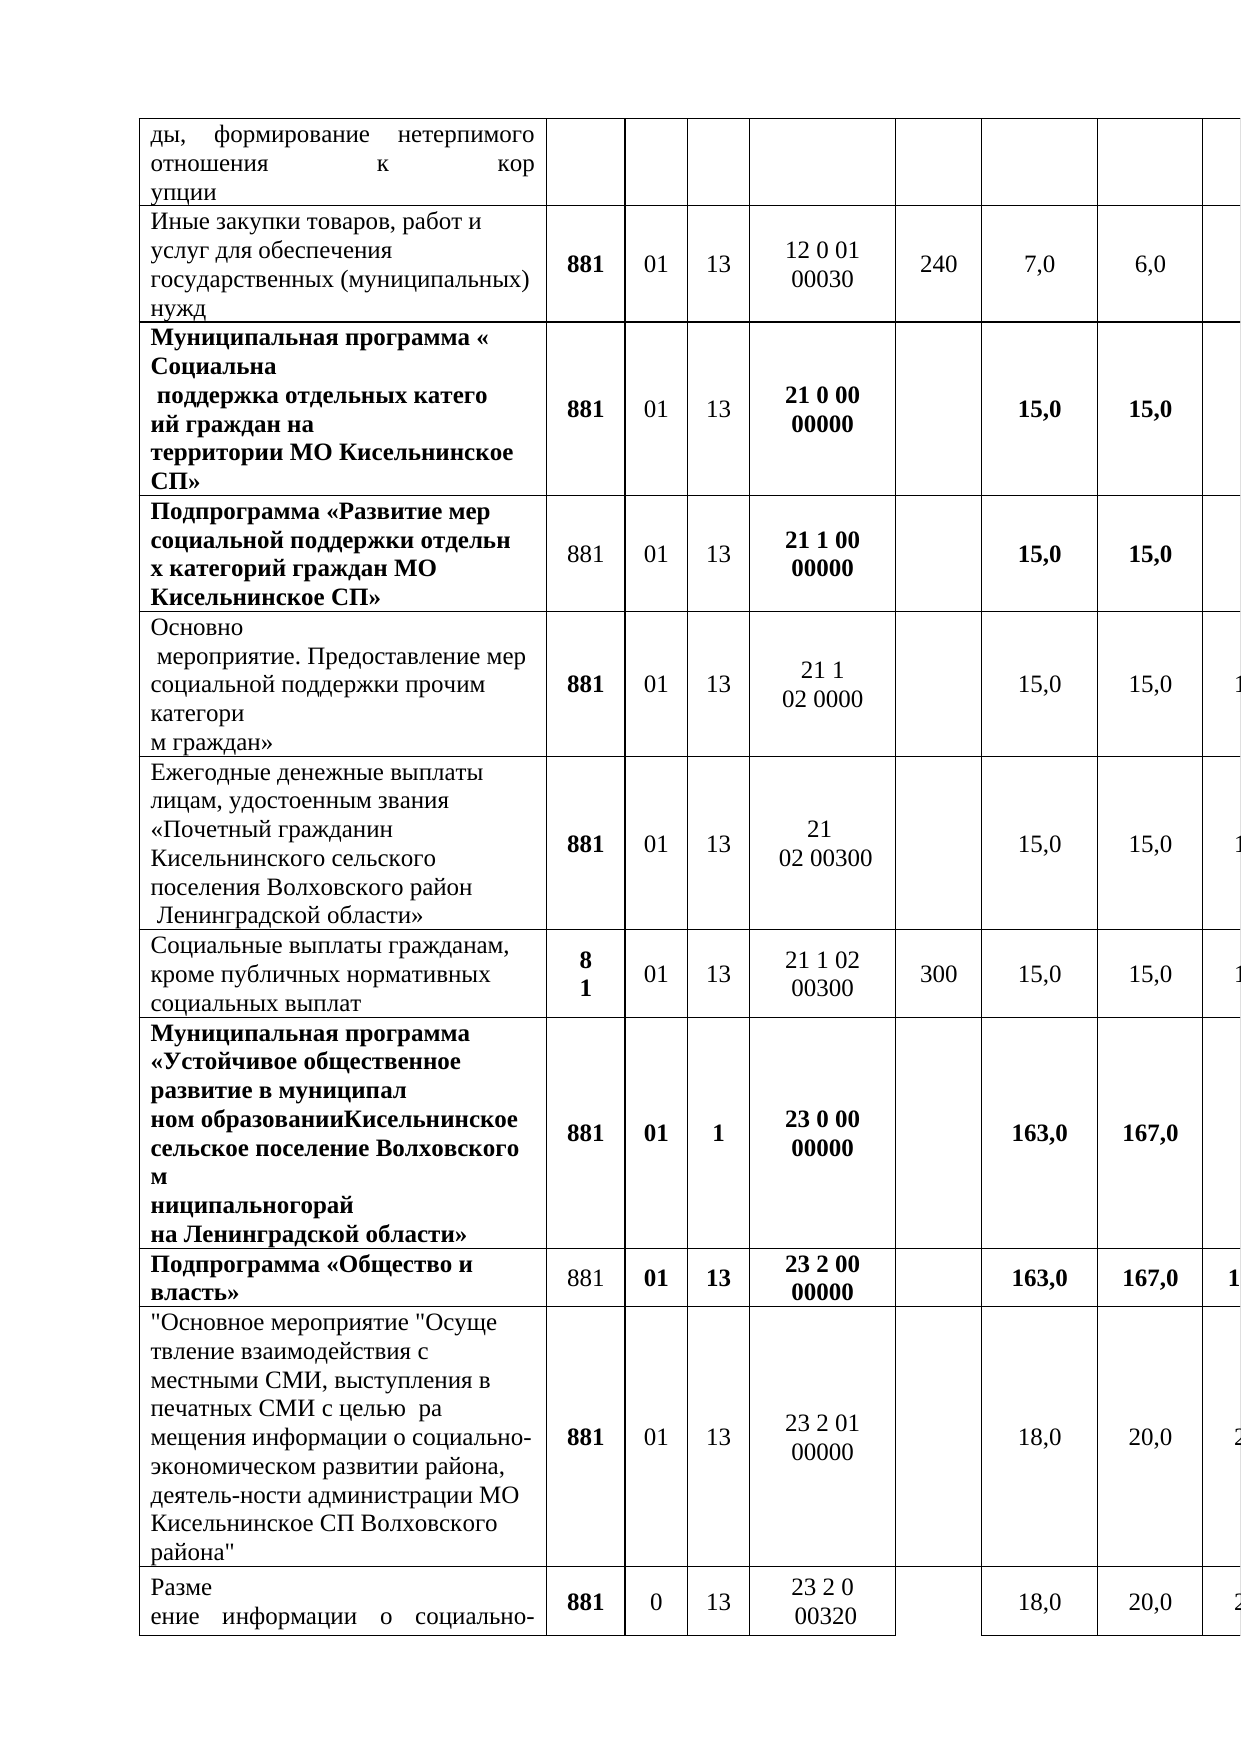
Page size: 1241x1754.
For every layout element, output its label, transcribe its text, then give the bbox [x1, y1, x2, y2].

table_cell 01 [626, 1018, 687, 1248]
table_cell [982, 119, 1097, 205]
table_cell 15 0 [1203, 496, 1240, 611]
table_cell 15,0 [1203, 930, 1240, 1017]
table_cell 15,0 [982, 323, 1097, 495]
table_cell Подпрограмма «Общество и власть» [140, 1249, 546, 1306]
table_cell 0 [626, 1567, 687, 1635]
table_cell 881 [547, 1018, 624, 1248]
table_cell [688, 119, 749, 205]
table_cell [896, 1249, 981, 1306]
table_cell 18,0 [982, 1567, 1097, 1635]
table_cell Муниципальная программа « Социальна поддержка отдельных катего ий граждан на территории МО Кисельнинское СП» [140, 323, 546, 495]
table_cell 15,0 [1098, 930, 1202, 1017]
table_cell 01 [626, 612, 687, 756]
table_cell 01 [626, 206, 687, 321]
table_cell "Основное мероприятие "Осуще твление взаимодействия с местными СМИ, выступления в печатных СМИ с целью ра мещения информации о социально-экономическом развитии района, деятель-ности администрации МО Кисельнинское СП Волховского района" [140, 1307, 546, 1566]
table_cell [896, 119, 981, 205]
table_cell 01 [626, 496, 687, 611]
table_cell 15 0 [1203, 323, 1240, 495]
table_cell 18,0 [982, 1307, 1097, 1566]
table_cell 23 0 00 00000 [750, 1018, 895, 1248]
table_cell 20,0 [1098, 1307, 1202, 1566]
table_cell [896, 323, 981, 495]
table_cell [896, 1307, 981, 1566]
table_cell 172,0 [1203, 1249, 1240, 1306]
table_cell [896, 1567, 981, 1635]
table_cell 15,0 [1203, 757, 1240, 929]
table_cell Приложение 3 к решению Совета депутатов муниципального образования "Кисельнинское сельское поселение" Волховского муниципального района Ленинградской области от 23.11.2020 года № 57 Приложение 4 к решению Совета депутатов муниципального образования "Кисельнинское сельское поселение" Волховского муниципального района Ленинградской области от 23.11.2020 года № 57 [128, 118, 139, 1636]
table_cell 15,0 [1098, 757, 1202, 929]
table_cell 13 [688, 206, 749, 321]
table_cell 1 2,0 [1203, 1018, 1240, 1248]
table_cell [896, 612, 981, 756]
table_cell 13 [688, 1307, 749, 1566]
table_cell 167,0 [1098, 1018, 1202, 1248]
table_cell 15,0 [1203, 612, 1240, 756]
table_cell 13 [688, 930, 749, 1017]
table_cell [626, 119, 687, 205]
table_cell 01 [626, 1307, 687, 1566]
table_cell 13 [688, 1249, 749, 1306]
table_cell 167,0 [1098, 1249, 1202, 1306]
table_cell Основно мероприятие. Предоставление мер социальной поддержки прочим категори м граждан» [140, 612, 546, 756]
table_cell 13 [688, 323, 749, 495]
table_cell 300 [896, 930, 981, 1017]
table_cell Ежегодные денежные выплаты лицам, удостоенным звания «Почетный гражданин Кисельнинского сельского поселения Волховского район Ленинградской области» [140, 757, 546, 929]
table_cell 1 [688, 1018, 749, 1248]
table_cell 881 [547, 1567, 624, 1635]
table_cell ды, формирование нетерпимого отношения к кор упции [140, 119, 546, 205]
table_cell 21 1 00 00000 [750, 496, 895, 611]
table_cell 163,0 [982, 1249, 1097, 1306]
table_cell Разме ение информации о социально- [140, 1567, 546, 1635]
table_cell 881 [547, 323, 624, 495]
table_cell 12 0 01 00030 [750, 206, 895, 321]
table_cell [896, 1018, 981, 1248]
table_cell 23 2 01 00000 [750, 1307, 895, 1566]
table_cell 7,0 [982, 206, 1097, 321]
table_cell 881 [547, 1249, 624, 1306]
table_cell 163,0 [982, 1018, 1097, 1248]
table_cell 881 [547, 757, 624, 929]
table_cell 23 2 0 00320 [750, 1567, 895, 1635]
table_cell 22,0 [1203, 1307, 1240, 1566]
table_cell 6,0 [1203, 206, 1240, 321]
table_cell 13 [688, 1567, 749, 1635]
table_cell Муниципальная программа «Устойчивое общественное развитие в муниципал ном образованииКисельнинское сельское поселение Волховского м ниципальногорай на Ленинградской области» [140, 1018, 546, 1248]
table_cell Подпрограмма «Развитие мер социальной поддержки отдельн х категорий граждан МО Кисельнинское СП» [140, 496, 546, 611]
table_cell 21 1 02 00300 [750, 930, 895, 1017]
table_cell [1098, 119, 1202, 205]
table_cell 13 [688, 612, 749, 756]
table_cell 01 [626, 1249, 687, 1306]
table_cell 15,0 [1098, 323, 1202, 495]
table_cell 01 [626, 757, 687, 929]
table_cell 881 [547, 1307, 624, 1566]
table_cell 240 [896, 206, 981, 321]
table_cell 881 [547, 612, 624, 756]
table_cell 21 02 00300 [750, 757, 895, 929]
table_cell 8 1 [547, 930, 624, 1017]
table_cell 21 0 00 00000 [750, 323, 895, 495]
table_cell 13 [688, 757, 749, 929]
table_cell [896, 757, 981, 929]
table_cell 23 2 00 00000 [750, 1249, 895, 1306]
table_cell 15,0 [1098, 612, 1202, 756]
table_cell [896, 496, 981, 611]
table_cell 15,0 [1098, 496, 1202, 611]
table_cell 01 [626, 930, 687, 1017]
table_cell Иные закупки товаров, работ и услуг для обеспечения государственных (муниципальных) нужд [140, 206, 546, 321]
table_cell 20,0 [1098, 1567, 1202, 1635]
table_cell 15,0 [982, 757, 1097, 929]
table_cell 6,0 [1098, 206, 1202, 321]
table_cell 01 [626, 323, 687, 495]
table_cell 881 [547, 206, 624, 321]
table_cell 22,0 [1203, 1567, 1240, 1635]
table_cell 15,0 [982, 496, 1097, 611]
table_cell [750, 119, 895, 205]
table_cell 15,0 [982, 612, 1097, 756]
table_cell 21 1 02 0000 [750, 612, 895, 756]
table_cell [547, 119, 624, 205]
table_cell 6,0 [1203, 119, 1240, 205]
table_cell 15,0 [982, 930, 1097, 1017]
table_cell 13 [688, 496, 749, 611]
table_cell 881 [547, 496, 624, 611]
table_cell Социальные выплаты гражданам, кроме публичных нормативных социальных выплат [140, 930, 546, 1017]
